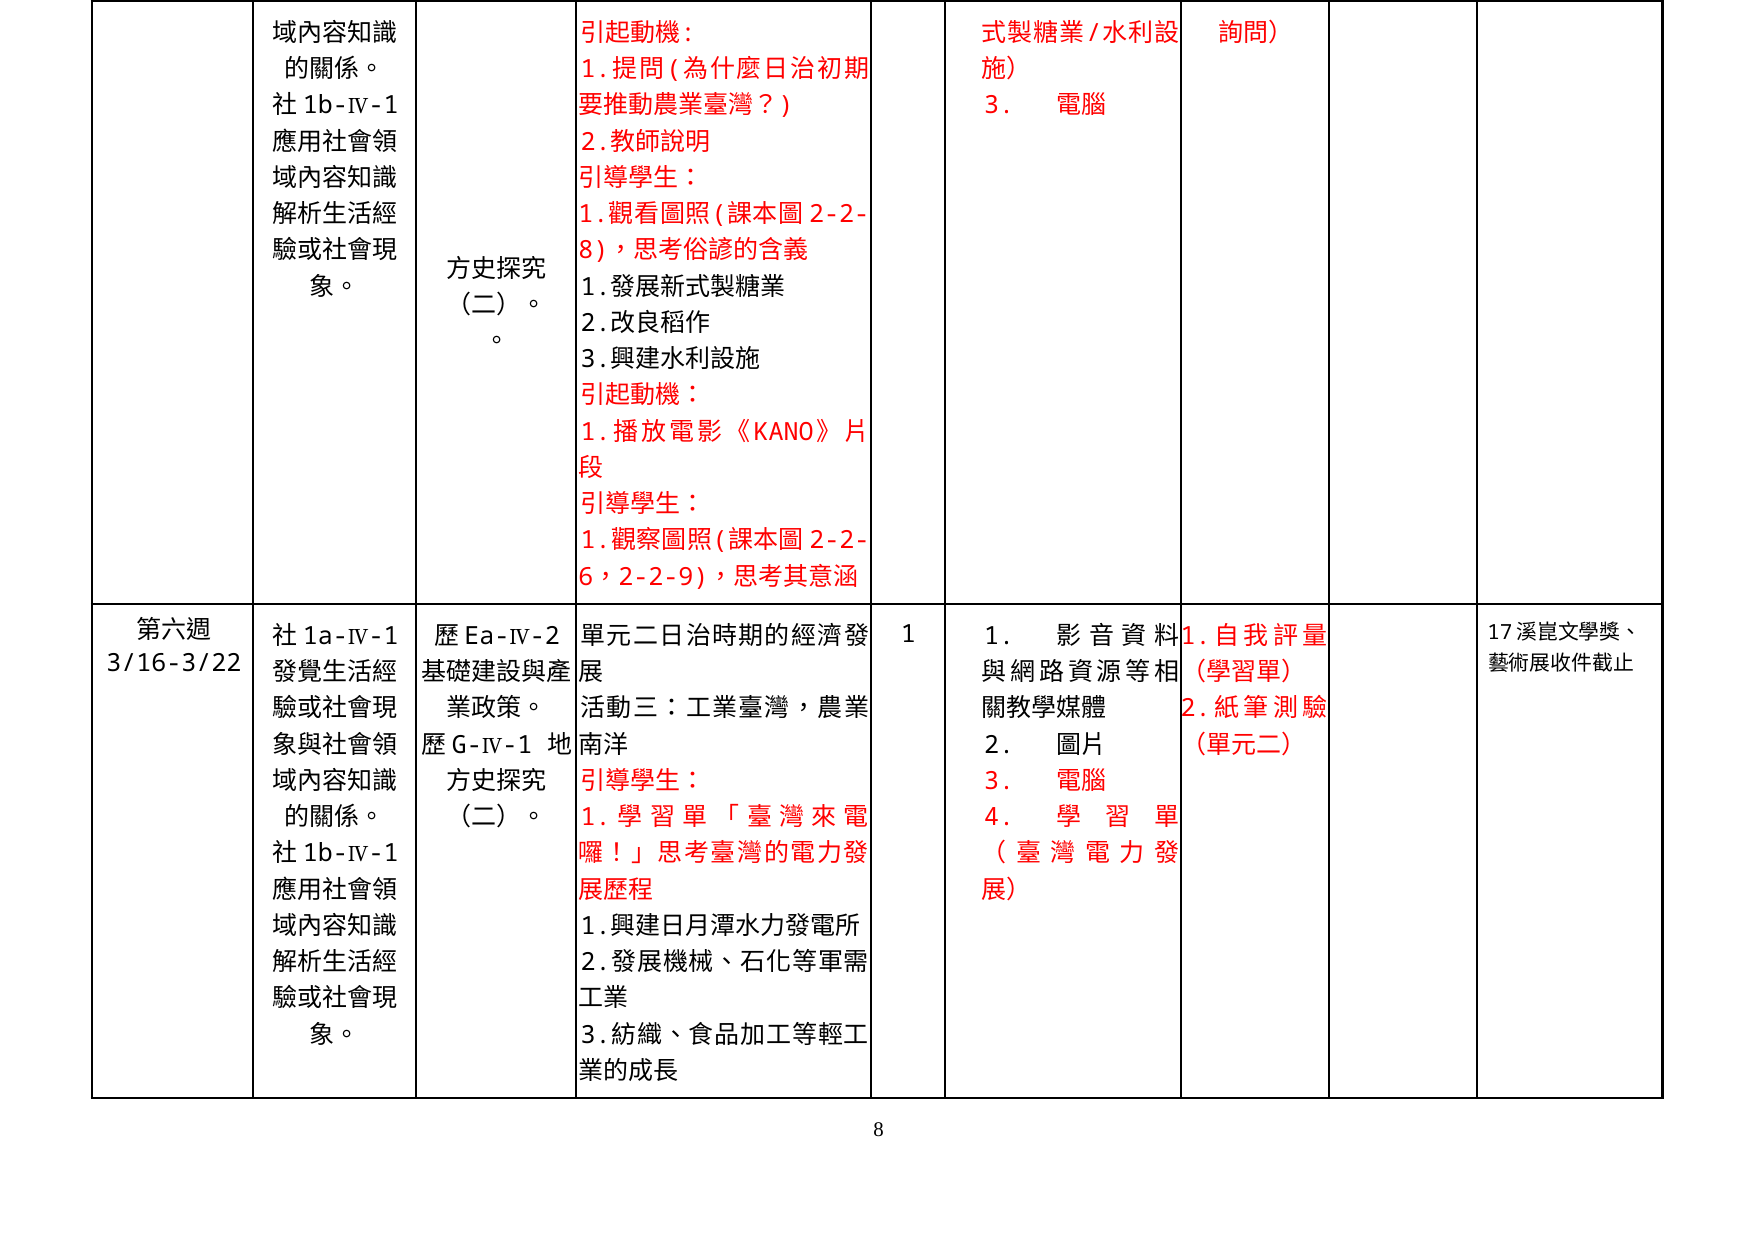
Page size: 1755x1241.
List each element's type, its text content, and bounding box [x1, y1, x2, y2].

table_cell [93, 2, 252, 603]
table_cell 第六週 3/16-3/22 [93, 605, 252, 1097]
table_cell 影音資料與網路資源等相關教學媒體 圖片 電腦 學習單（臺灣電力發展） [946, 605, 1180, 1097]
table_cell 歷Ea-Ⅳ-2 基礎建設與產業政策。 歷G-Ⅳ-1 地方史探究（二）。 [417, 605, 575, 1097]
table_cell 方史探究（二）。 。 [417, 2, 575, 603]
table_cell 1.自我評量（學習單） 2.紙筆測驗（單元二） [1182, 605, 1328, 1097]
table_cell [1330, 2, 1476, 603]
table_cell 引起動機: 1.提問(為什麼日治初期要推動農業臺灣？) 2.教師說明 引導學生： 1.觀看圖照(課本圖2-2-8)，思考俗諺的含義 1.發展新式製糖業 2.改良稻作 3.興建水利設施 引起動機： 1.播放電影《KANO》片段 引導學生： 1.觀察圖照(課本圖2-2-6，2-2-9)，思考其意涵 [577, 2, 870, 603]
table_cell 單元二日治時期的經濟發展 活動三：工業臺灣，農業南洋 引導學生： 1.學習單「臺灣來電囉！」思考臺灣的電力發展歷程 1.興建日月潭水力發電所 2.發展機械、石化等軍需工業 3.紡織、食品加工等輕工業的成長 [577, 605, 870, 1097]
table_cell 社1a-Ⅳ-1 發覺生活經驗或社會現象與社會領域內容知識的關係。 社1b-Ⅳ-1 應用社會領域內容知識解析生活經驗或社會現象。 [254, 605, 415, 1097]
table_cell 影音資料與網路資源等相關教學媒體 圖片（新式製糖業/水利設施） 電腦 [946, 2, 1180, 603]
table_cell 17溪崑文學獎、藝術展收件截止 [1478, 605, 1661, 1097]
table_cell [1330, 605, 1476, 1097]
table_cell 教師觀察（參與度、口頭詢問） [1182, 2, 1328, 603]
table_cell 1 [872, 605, 944, 1097]
table_cell [872, 2, 944, 603]
table_cell [1478, 2, 1661, 603]
table_cell 域內容知識的關係。 社1b-Ⅳ-1 應用社會領域內容知識解析生活經驗或社會現象。 [254, 2, 415, 603]
